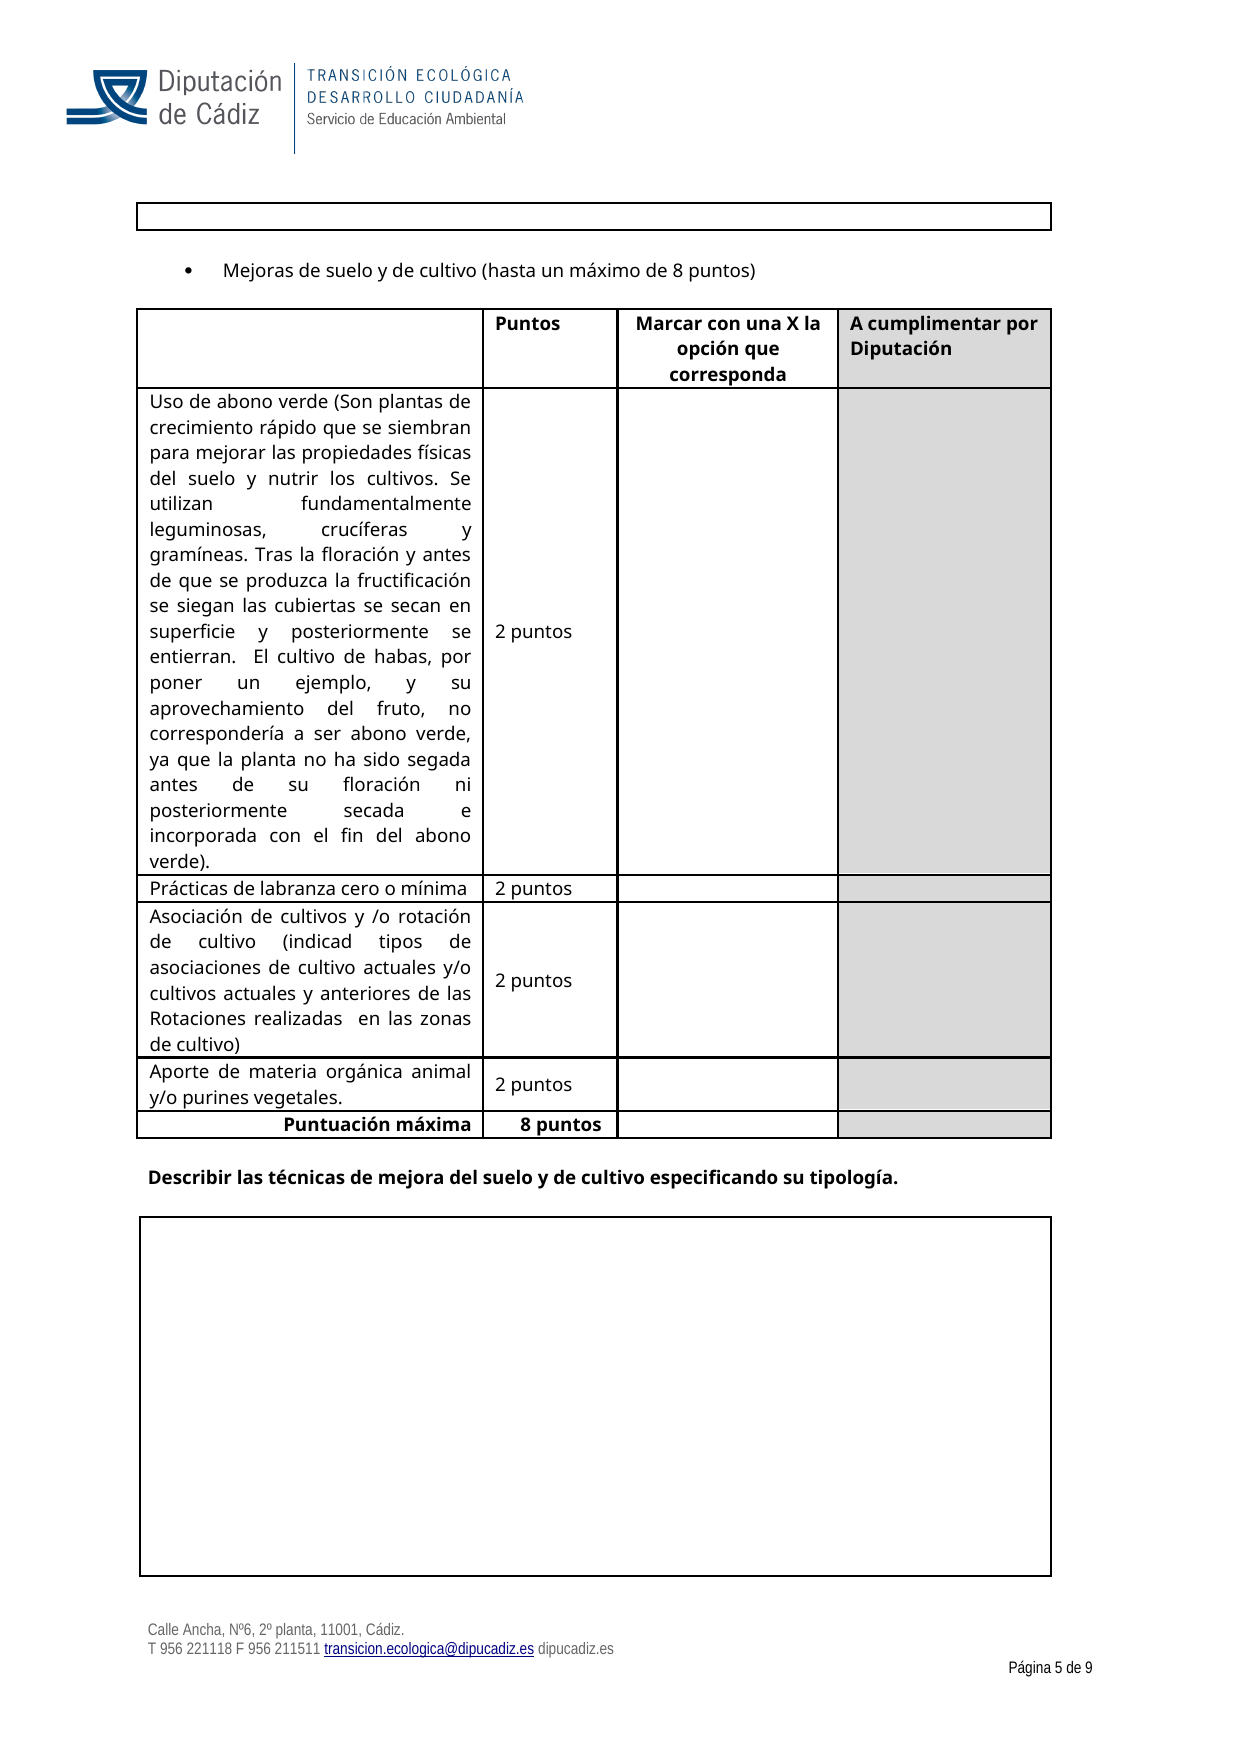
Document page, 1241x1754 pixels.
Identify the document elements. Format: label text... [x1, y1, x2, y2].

picture [65, 63, 591, 154]
table_cell [839, 903, 1050, 1056]
table_header Marcar con una X la opción que corresponda [619, 310, 837, 387]
table_cell Prácticas de labranza cero o mínima [138, 876, 482, 901]
table_cell 2 puntos [484, 389, 616, 873]
table_cell [839, 1112, 1050, 1137]
table_cell [619, 1059, 837, 1109]
table_cell [619, 1112, 837, 1137]
table_cell Aporte de materia orgánica animal y/o purines vegetales. [138, 1059, 482, 1109]
table_cell Uso de abono verde (Son plantas de crecimiento rápido que se siembran para mejorar las propiedades físicas del suelo y nutrir los cultivos. Se utilizan fundamentalmente leguminosas, crucíferas y gramíneas. Tras la floración y antes de que se produzca la fructificación se siegan las cubiertas se secan en superficie y posteriormente se entierran. El cultivo de habas, por poner un ejemplo, y su aprovechamiento del fruto, no correspondería a ser abono verde, ya que la planta no ha sido segada antes de su floración ni posteriormente secada e incorporada con el fin del abono verde). [138, 389, 482, 873]
table_cell [839, 876, 1050, 901]
table_cell [839, 389, 1050, 873]
table_header A cumplimentar por Diputación [839, 310, 1050, 387]
table_cell [619, 903, 837, 1056]
table_header [141, 1218, 1050, 1575]
table_cell 2 puntos [484, 1059, 616, 1109]
table_cell Asociación de cultivos y /o rotación de cultivo (indicad tipos de asociaciones de cultivo actuales y/o cultivos actuales y anteriores de las Rotaciones realizadas en las zonas de cultivo) [138, 903, 482, 1056]
table_cell [839, 1059, 1050, 1109]
table_cell 2 puntos [484, 876, 616, 901]
list Mejoras de suelo y de cultivo (hasta un máximo de 8 puntos) [185, 257, 1092, 282]
table_cell [619, 389, 837, 873]
table_header Puntos [484, 310, 616, 387]
table_cell 2 puntos [484, 903, 616, 1056]
text Describir las técnicas de mejora del suelo y de cultivo especificando su tipología. [148, 1165, 1092, 1190]
table_cell 8 puntos [484, 1112, 616, 1137]
table_header [138, 310, 482, 387]
table_header [138, 204, 1050, 229]
table_cell Puntuación máxima [138, 1112, 482, 1137]
table_cell [619, 876, 837, 901]
